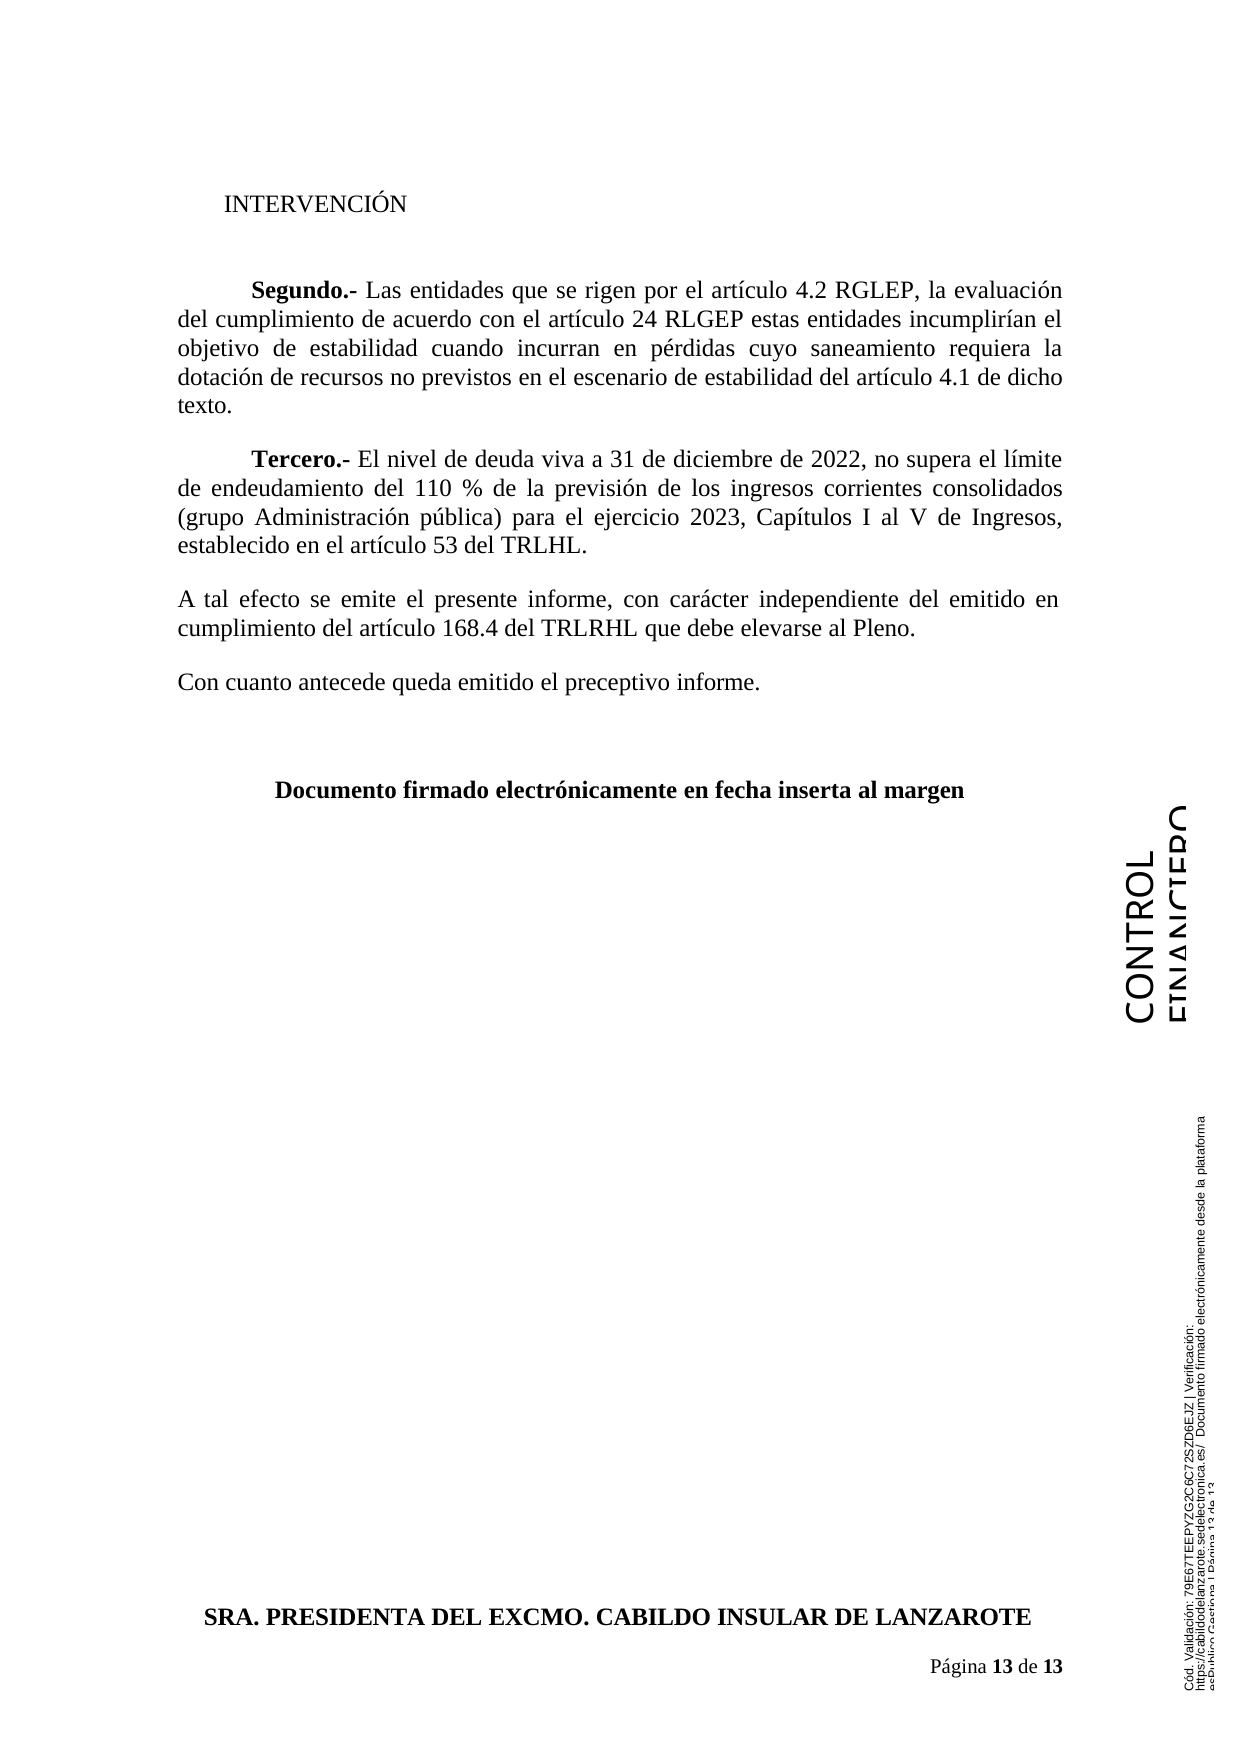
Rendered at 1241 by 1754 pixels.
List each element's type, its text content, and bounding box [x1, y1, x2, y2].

text Segundo.- Las entidades que se rigen por el artículo 4.2 RGLEP, la evaluación del cumplimiento de acuerdo con el artículo 24 RLGEP estas entidades incumplirían el objetivo de estabilidad cuando incurran en pérdidas cuyo saneamiento requiera la dotación de recursos no previstos en el escenario de estabilidad del artículo 4.1 de dicho texto. [177, 276, 1063, 419]
text CONTROL FINANCIERO [1117, 636, 1183, 1027]
text Cód. Validación: 79E67TEEPYZG2C6C72SZD6EJZ | Verificación: https://cabildodelanzarote.sedelectronica.es/ Documento firmado electrónicamente desde la plataforma esPublico Gestiona | Página 13 de 13 [1182, 1077, 1210, 1692]
text SRA. PRESIDENTA DEL EXCMO. CABILDO INSULAR DE LANZAROTE [204, 1602, 1065, 1631]
text A tal efecto se emite el presente informe, con carácter independiente del emitido en cumplimiento del artículo 168.4 del TRLRHL que debe elevarse al Pleno. [177, 584, 1065, 642]
text Documento firmado electrónicamente en fecha inserta al margen [274, 775, 967, 804]
text Con cuanto antecede queda emitido el preceptivo informe. [177, 667, 763, 696]
text INTERVENCIÓN [223, 189, 409, 218]
text Tercero.- El nivel de deuda viva a 31 de diciembre de 2022, no supera el límite de endeudamiento del 110 % de la previsión de los ingresos corrientes consolidados (grupo Administración pública) para el ejercicio 2023, Capítulos I al V de Ingresos, establecido en el artículo 53 del TRLHL. [177, 444, 1063, 559]
text Página 13 de 13 [202, 1654, 1063, 1678]
